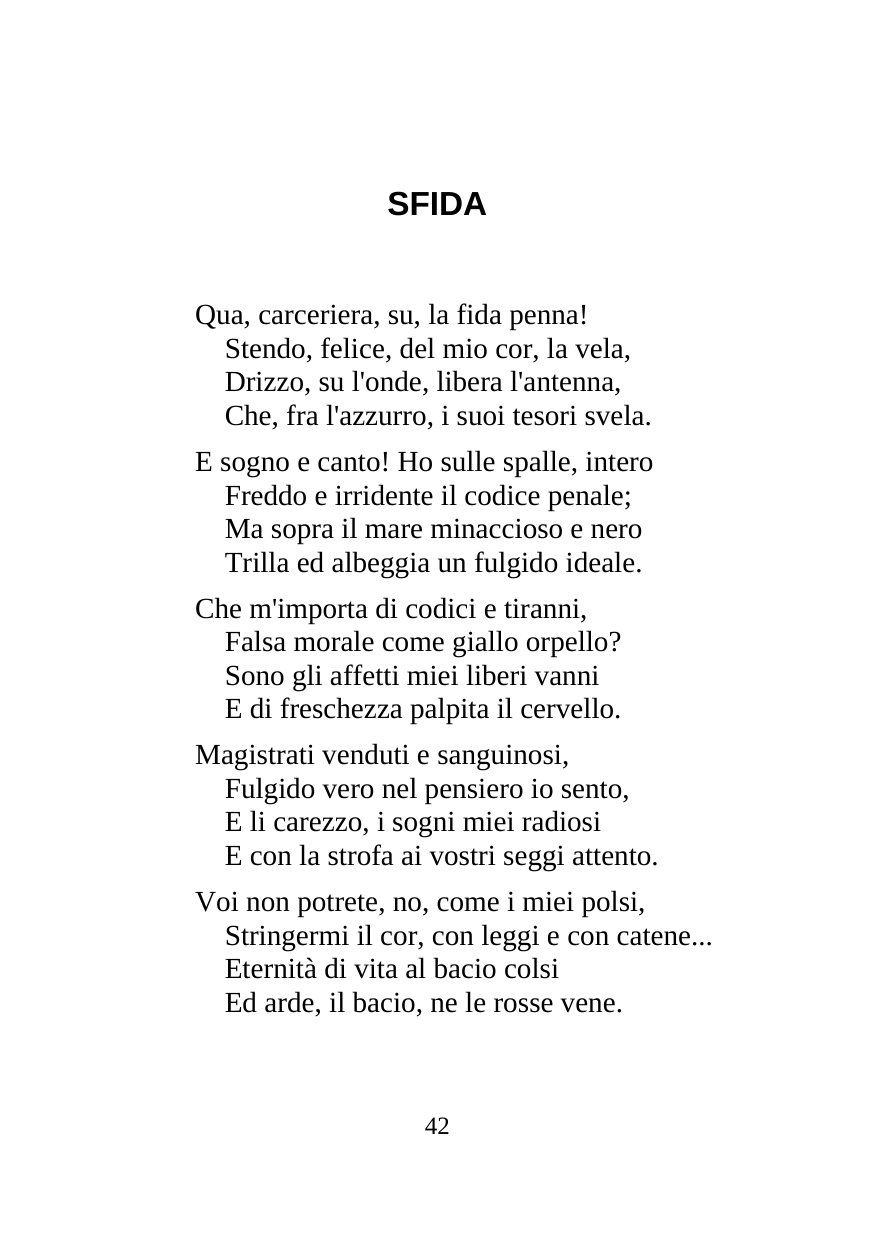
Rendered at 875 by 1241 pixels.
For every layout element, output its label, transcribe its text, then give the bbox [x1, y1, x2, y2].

text Voi non potrete, no, come i miei polsi, Stringermi il cor, con leggi e con catene... Eternità di vita al bacio colsi Ed arde, il bacio, ne le rosse vene. [195, 884, 768, 1018]
text Qua, carceriera, su, la fida penna! Stendo, felice, del mio cor, la vela, Drizzo, su l'onde, libera l'antenna, Che, fra l'azzurro, i suoi tesori svela. [195, 297, 768, 432]
text Che m'importa di codici e tiranni, Falsa morale come giallo orpello? Sono gli affetti miei liberi vanni E di freschezza palpita il cervello. [195, 591, 768, 725]
subtitle SFIDA [106, 184, 768, 222]
text E sogno e canto! Ho sulle spalle, intero Freddo e irridente il codice penale; Ma sopra il mare minaccioso e nero Trilla ed albeggia un fulgido ideale. [195, 444, 768, 578]
text Magistrati venduti e sanguinosi, Fulgido vero nel pensiero io sento, E li carezzo, i sogni miei radiosi E con la strofa ai vostri seggi attento. [195, 737, 768, 872]
